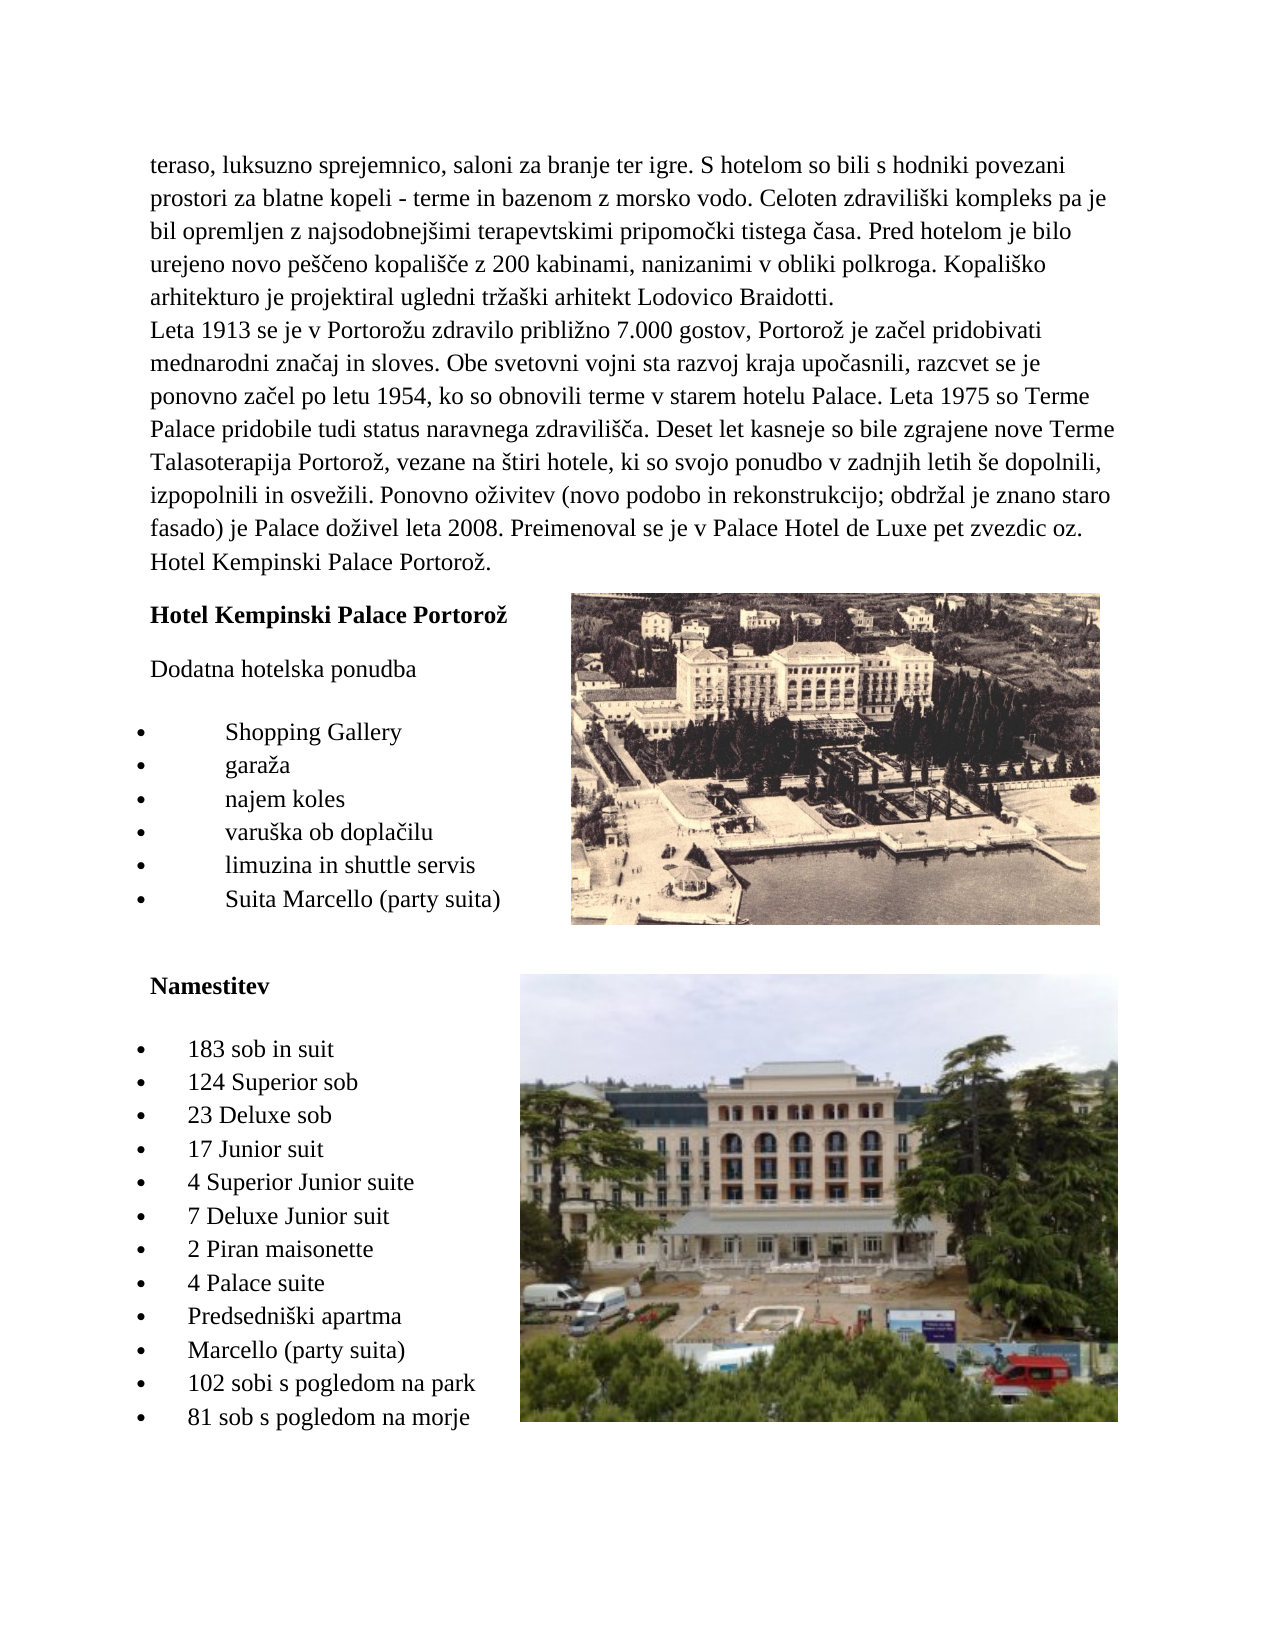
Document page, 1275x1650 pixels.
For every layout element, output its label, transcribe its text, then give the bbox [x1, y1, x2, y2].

list 2 Piran maisonette [137, 1234, 520, 1263]
list 102 sobi s pogledom na park [137, 1368, 520, 1397]
list [1100, 717, 1125, 746]
list 7 Deluxe Junior suit [137, 1201, 520, 1230]
list varuška ob doplačilu [137, 817, 571, 846]
list 124 Superior sob [137, 1067, 520, 1096]
list 4 Superior Junior suite [137, 1167, 520, 1196]
list 23 Deluxe sob [137, 1101, 520, 1129]
text Hotel Kempinski Palace Portorož [150, 600, 571, 629]
text teraso, luksuzno sprejemnico, saloni za branje ter igre. S hotelom so bili s hodniki povezani prostori za blatne kopeli - terme in bazenom z morsko vodo. Celoten zdraviliški kompleks pa je bil opremljen z najsodobnejšimi terapevtskimi pripomočki tistega časa. Pred hotelom je bilo urejeno novo peščeno kopališče z 200 kabinami, nanizanimi v obliki polkroga. Kopališko arhitekturo je projektiral ugledni tržaški arhitekt Lodovico Braidotti. Leta 1913 se je v Portorožu zdravilo približno 7.000 gostov, Portorož je začel pridobivati mednarodni značaj in sloves. Obe svetovni vojni sta razvoj kraja upočasnili, razcvet se je ponovno začel po letu 1954, ko so obnovili terme v starem hotelu Palace. Leta 1975 so Terme Palace pridobile tudi status naravnega zdravilišča. Deset let kasneje so bile zgrajene nove Terme Talasoterapija Portorož, vezane na štiri hotele, ki so svojo ponudbo v zadnjih letih še dopolnili, izpopolnili in osvežili. Ponovno oživitev (novo podobo in rekonstrukcijo; obdržal je znano staro fasado) je Palace doživel leta 2008. Preimenoval se je v Palace Hotel de Luxe pet zvezdic oz. Hotel Kempinski Palace Portorož. [150, 150, 1125, 575]
list Shopping Gallery [137, 717, 571, 746]
list 183 sob in suit [137, 1034, 520, 1062]
list limuzina in shuttle servis [137, 851, 571, 879]
list [1100, 884, 1125, 913]
text [1100, 600, 1125, 629]
list [1100, 750, 1125, 779]
list Marcello (party suita) [137, 1335, 520, 1363]
picture [520, 974, 1118, 1422]
list 81 sob s pogledom na morje [137, 1402, 1125, 1430]
list najem koles [137, 784, 571, 812]
list [1100, 817, 1125, 846]
text [1100, 654, 1125, 683]
list [1100, 851, 1125, 879]
list 17 Junior suit [137, 1134, 520, 1163]
list [1100, 784, 1125, 812]
list Suita Marcello (party suita) [137, 884, 571, 913]
list garaža [137, 750, 571, 779]
text Dodatna hotelska ponudba [150, 654, 571, 683]
list Predsedniški apartma [137, 1301, 520, 1330]
list 4 Palace suite [137, 1268, 520, 1297]
picture [571, 593, 1100, 925]
text Namestitev [150, 971, 1125, 1000]
